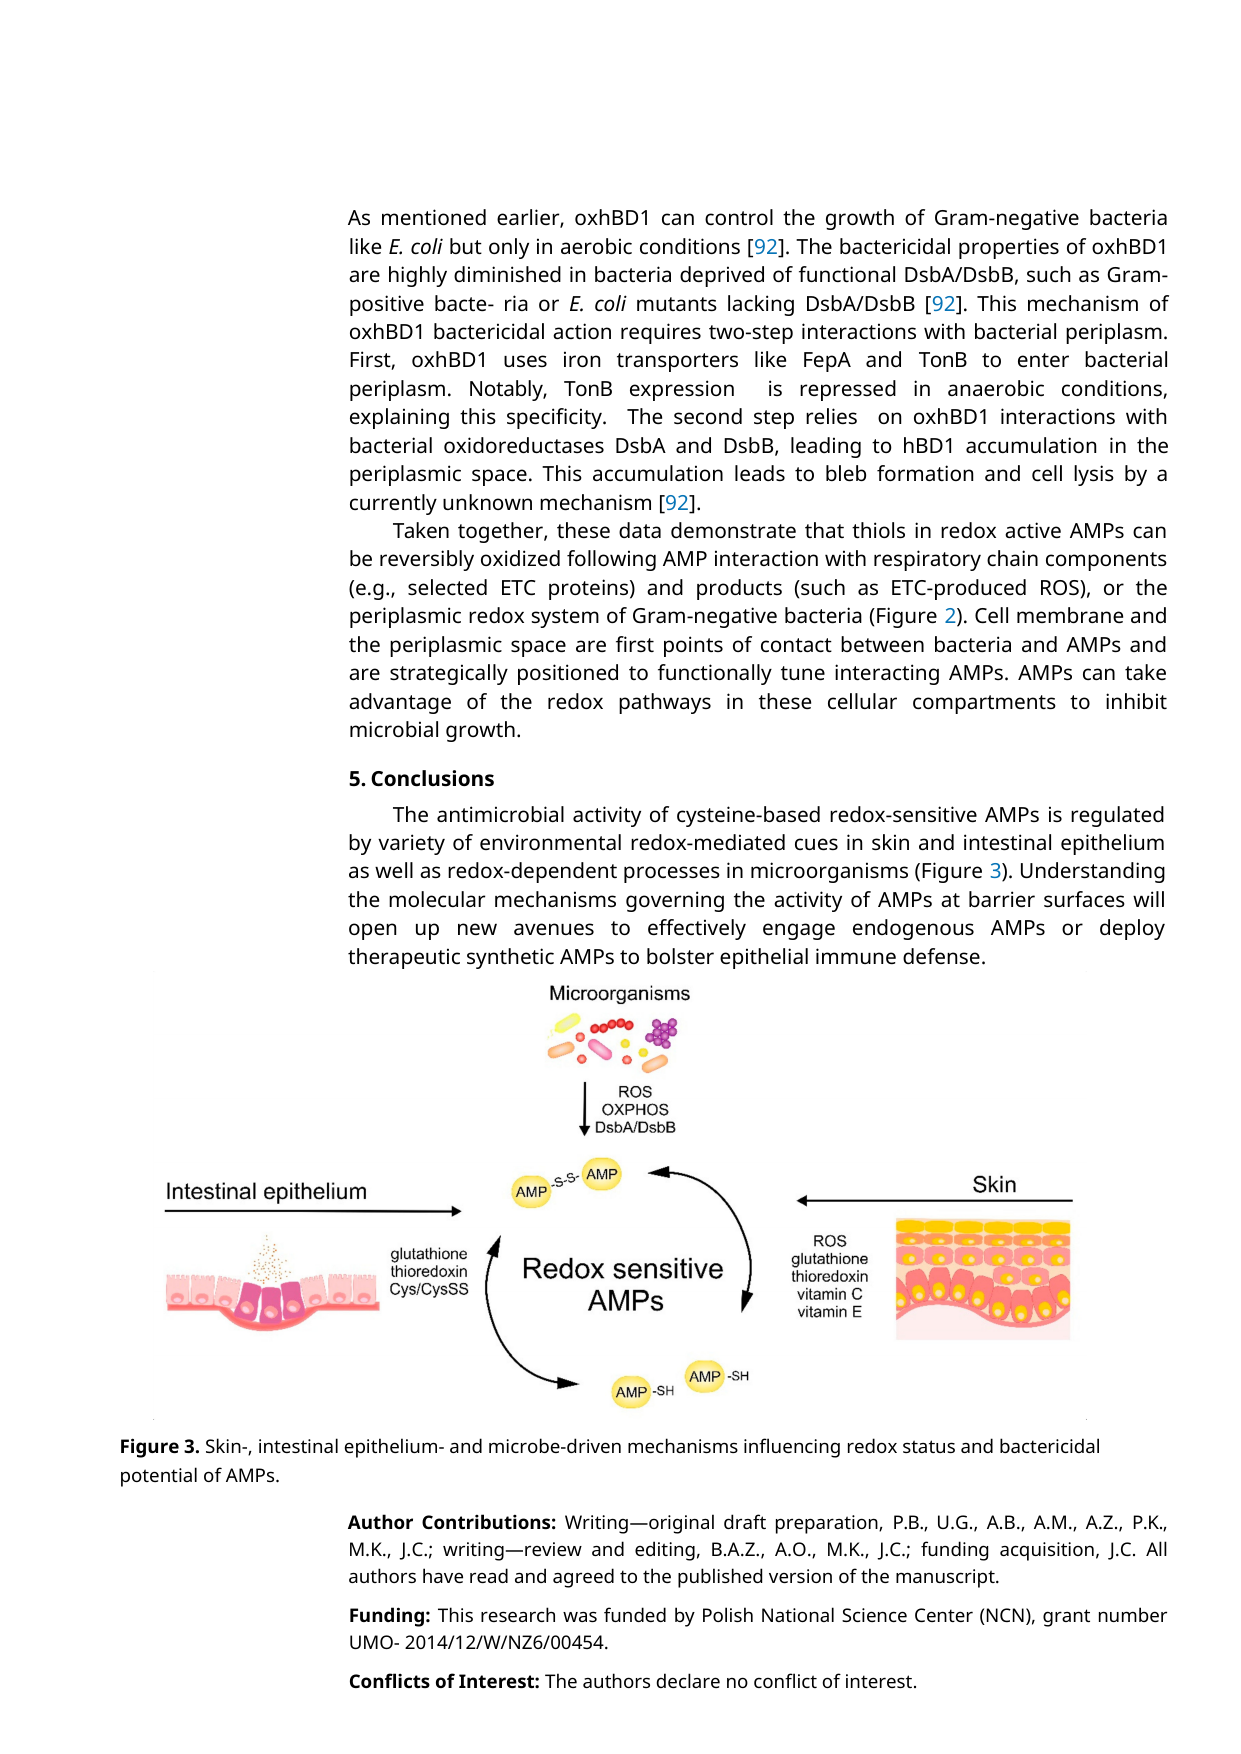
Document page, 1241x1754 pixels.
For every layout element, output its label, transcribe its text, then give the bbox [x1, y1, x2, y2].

subtitle Conclusions [348, 764, 1180, 793]
text As mentioned earlier, oxhBD1 can control the growth of Gram-negative bacteria like E. coli but only in aerobic conditions [92]. The bactericidal properties of oxhBD1 are highly diminished in bacteria deprived of functional DsbA/DsbB, such as Gram-positive bacte- ria or E. coli mutants lacking DsbA/DsbB [92]. This mechanism of oxhBD1 bactericidal action requires two-step interactions with bacterial periplasm. First, oxhBD1 uses iron transporters like FepA and TonB to enter bacterial periplasm. Notably, TonB expression is repressed in anaerobic conditions, explaining this specificity. The second step relies on oxhBD1 interactions with bacterial oxidoreductases DsbA and DsbB, leading to hBD1 accumulation in the periplasmic space. This accumulation leads to bleb formation and cell lysis by a currently unknown mechanism [92]. [348, 203, 1169, 516]
text Conflicts of Interest: The authors declare no conflict of interest. [348, 1668, 1180, 1693]
text Taken together, these data demonstrate that thiols in redox active AMPs can be reversibly oxidized following AMP interaction with respiratory chain components (e.g., selected ETC proteins) and products (such as ETC-produced ROS), or the periplasmic redox system of Gram-negative bacteria (Figure 2). Cell membrane and the periplasmic space are first points of contact between bacteria and AMPs and are strategically positioned to functionally tune interacting AMPs. AMPs can take advantage of the redox pathways in these cellular compartments to inhibit microbial growth. [348, 516, 1168, 744]
text The antimicrobial activity of cysteine-based redox-sensitive AMPs is regulated by variety of environmental redox-mediated cues in skin and intestinal epithelium as well as redox-dependent processes in microorganisms (Figure 3). Understanding the molecular mechanisms governing the activity of AMPs at barrier surfaces will open up new avenues to effectively engage endogenous AMPs or deploy therapeutic synthetic AMPs to bolster epithelial immune defense. [348, 800, 1166, 970]
text Figure 3. Skin-, intestinal epithelium- and microbe-driven mechanisms influencing redox status and bactericidal potential of AMPs. [119, 981, 1128, 1488]
text Author Contributions: Writing—original draft preparation, P.B., U.G., A.B., A.M., A.Z., P.K., M.K., J.C.; writing—review and editing, B.A.Z., A.O., M.K., J.C.; funding acquisition, J.C. All authors have read and agreed to the published version of the manuscript. [348, 1509, 1168, 1589]
picture [153, 971, 1087, 1420]
text Funding: This research was funded by Polish National Science Center (NCN), grant number UMO- 2014/12/W/NZ6/00454. [348, 1602, 1168, 1654]
